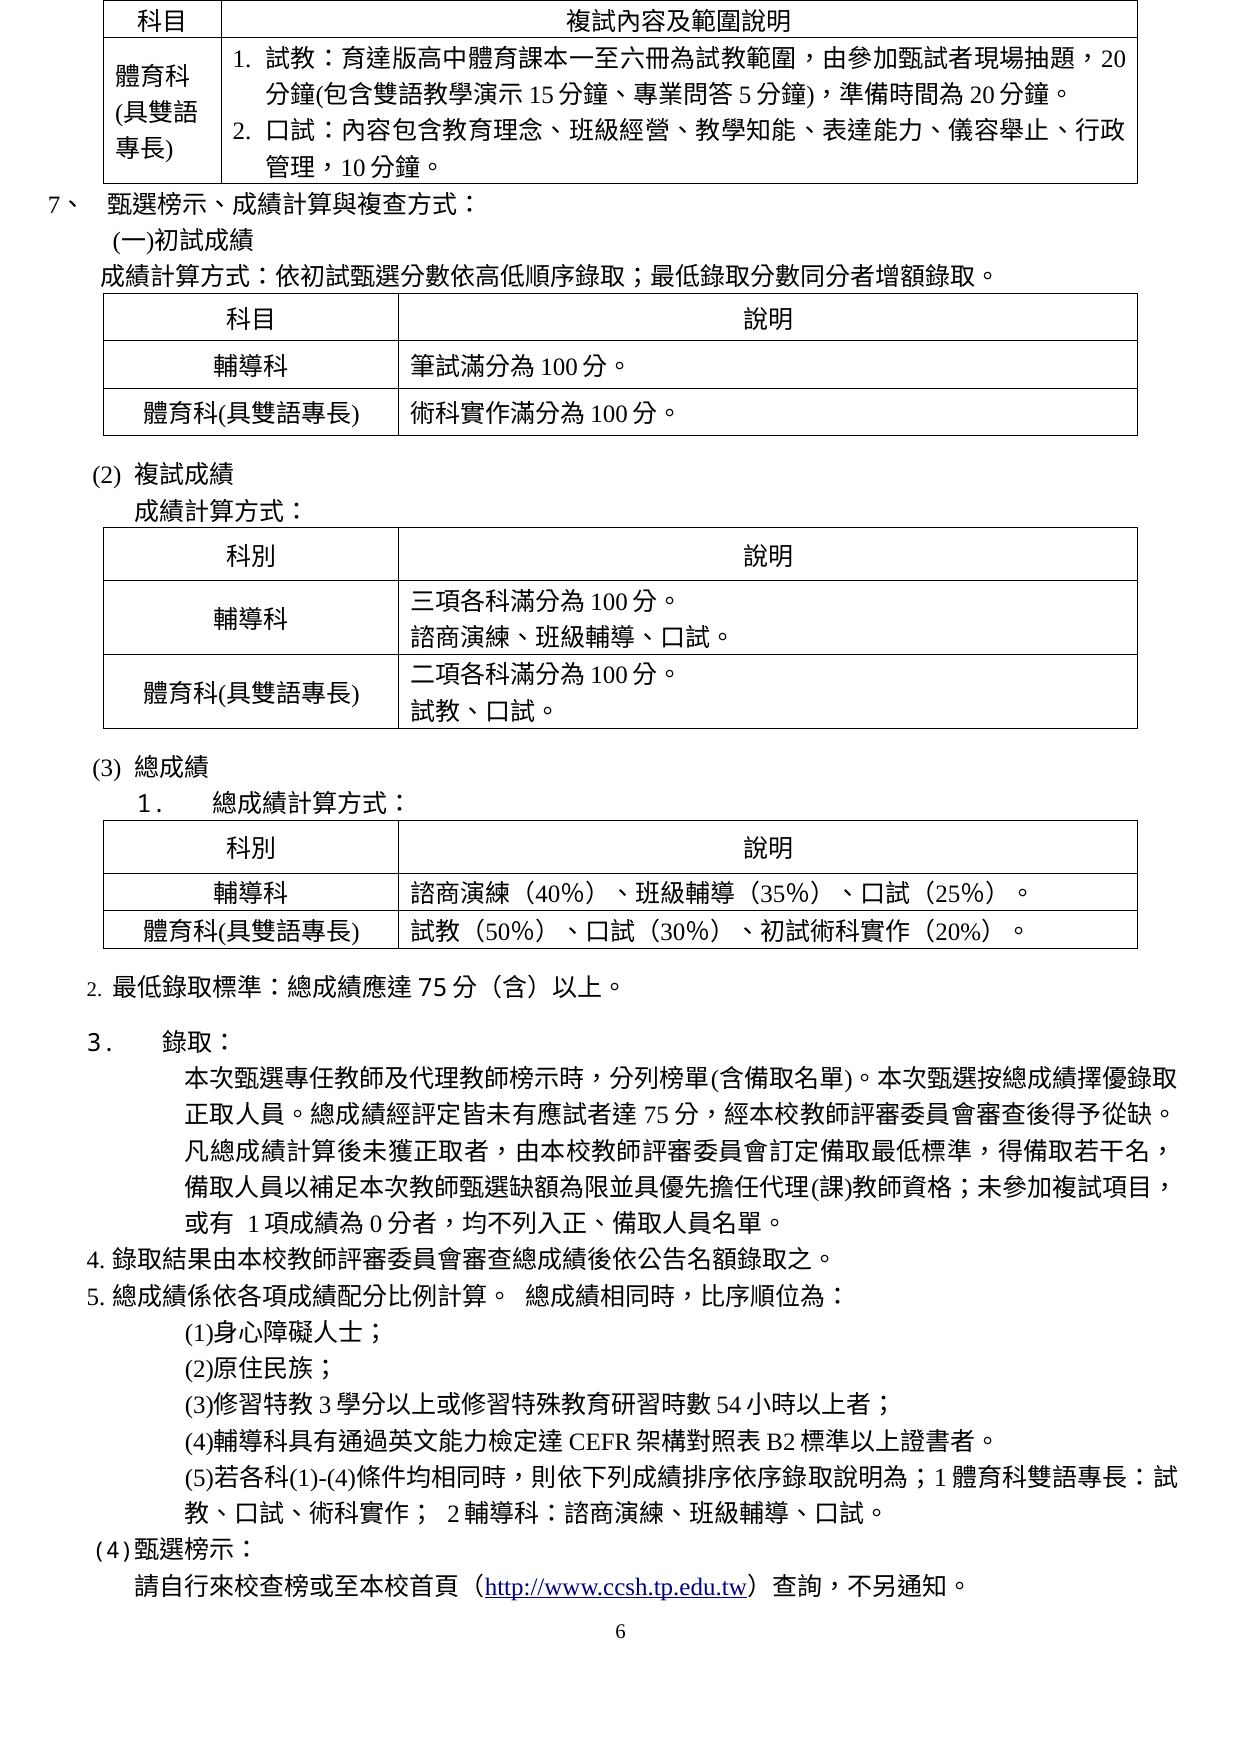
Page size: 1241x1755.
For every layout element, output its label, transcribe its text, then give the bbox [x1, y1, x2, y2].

table_header 說明 [399, 294, 1137, 340]
table_cell 輔導科 [104, 581, 398, 654]
table_header 複試內容及範圍說明 [222, 1, 1137, 37]
text 成績計算方式：依初試甄選分數依高低順序錄取；最低錄取分數同分者增額錄取。 [62, 257, 1178, 293]
table_cell 試教：育達版高中體育課本一至六冊為試教範圍，由參加甄試者現場抽題，20分鐘(包含雙語教學演示15分鐘、專業問答5分鐘)，準備時間為20分鐘。 口試：內容包含教育理念、班級經營、教學知能、表達能力、儀容舉止、行政管理，10分鐘。 [222, 38, 1137, 183]
list 錄取： [62, 1022, 1178, 1058]
list 錄取結果由本校教師評審委員會審查總成績後依公告名額錄取之。 [62, 1240, 1178, 1276]
table_cell 試教（50％）、口試（30％）、初試術科實作（20%）。 [399, 911, 1137, 947]
table_header 科別 [104, 821, 398, 873]
table_header 科目 [104, 1, 221, 37]
table_cell 筆試滿分為100分。 [399, 341, 1137, 388]
table_cell 輔導科 [104, 341, 398, 388]
text 本次甄選專任教師及代理教師榜示時，分列榜單(含備取名單)。本次甄選按總成績擇優錄取正取人員。總成績經評定皆未有應試者達75分，經本校教師評審委員會審查後得予從缺。凡總成績計算後未獲正取者，由本校教師評審委員會訂定備取最低標準，得備取若干名，備取人員以補足本次教師甄選缺額為限並具優先擔任代理(課)教師資格；未參加複試項目，或有 1項成績為0分者，均不列入正、備取人員名單。 [184, 1058, 1178, 1240]
table_header 科別 [104, 528, 398, 580]
text (2)原住民族； [184, 1348, 1178, 1385]
list 最低錄取標準：總成績應達75分（含）以上。 [62, 967, 1178, 1003]
list 複試成績 [92, 455, 1178, 491]
text (一)初試成績 [112, 221, 1178, 257]
list 總成績計算方式： [113, 783, 1178, 820]
text (4)輔導科具有通過英文能力檢定達CEFR架構對照表B2標準以上證書者。 [184, 1421, 1178, 1457]
table_header 說明 [399, 821, 1137, 873]
list 甄選榜示： 請自行來校查榜或至本校首頁（http://www.ccsh.tp.edu.tw）查詢，不另通知。 [92, 1530, 1178, 1602]
text (3)修習特教3學分以上或修習特殊教育研習時數54小時以上者； [184, 1385, 1178, 1421]
table_cell 體育科(具雙語專長) [104, 389, 398, 435]
table_cell 術科實作滿分為100分。 [399, 389, 1137, 435]
list 總成績係依各項成績配分比例計算。 總成績相同時，比序順位為： [62, 1276, 1178, 1312]
table_cell 體育科(具雙語專長) [104, 38, 221, 183]
list 總成績 [92, 747, 1178, 783]
text (5)若各科(1)-(4)條件均相同時，則依下列成績排序依序錄取說明為；1體育科雙語專長：試教、口試、術科實作； 2輔導科：諮商演練、班級輔導、口試。 [184, 1457, 1178, 1530]
table_header 科目 [104, 294, 398, 340]
table_cell 輔導科 [104, 874, 398, 910]
table_cell 二項各科滿分為100分。 試教、口試。 [399, 655, 1137, 727]
table_cell 諮商演練（40％）、班級輔導（35％）、口試（25％）。 [399, 874, 1137, 910]
table_cell 三項各科滿分為100分。 諮商演練、班級輔導、口試。 [399, 581, 1137, 654]
list 甄選榜示、成績計算與複查方式： [48, 184, 1178, 221]
table_cell 體育科(具雙語專長) [104, 655, 398, 727]
text 成績計算方式： [134, 491, 1178, 527]
text (1)身心障礙人士； [184, 1312, 1178, 1348]
table_header 說明 [399, 528, 1137, 580]
table_cell 體育科(具雙語專長) [104, 911, 398, 947]
